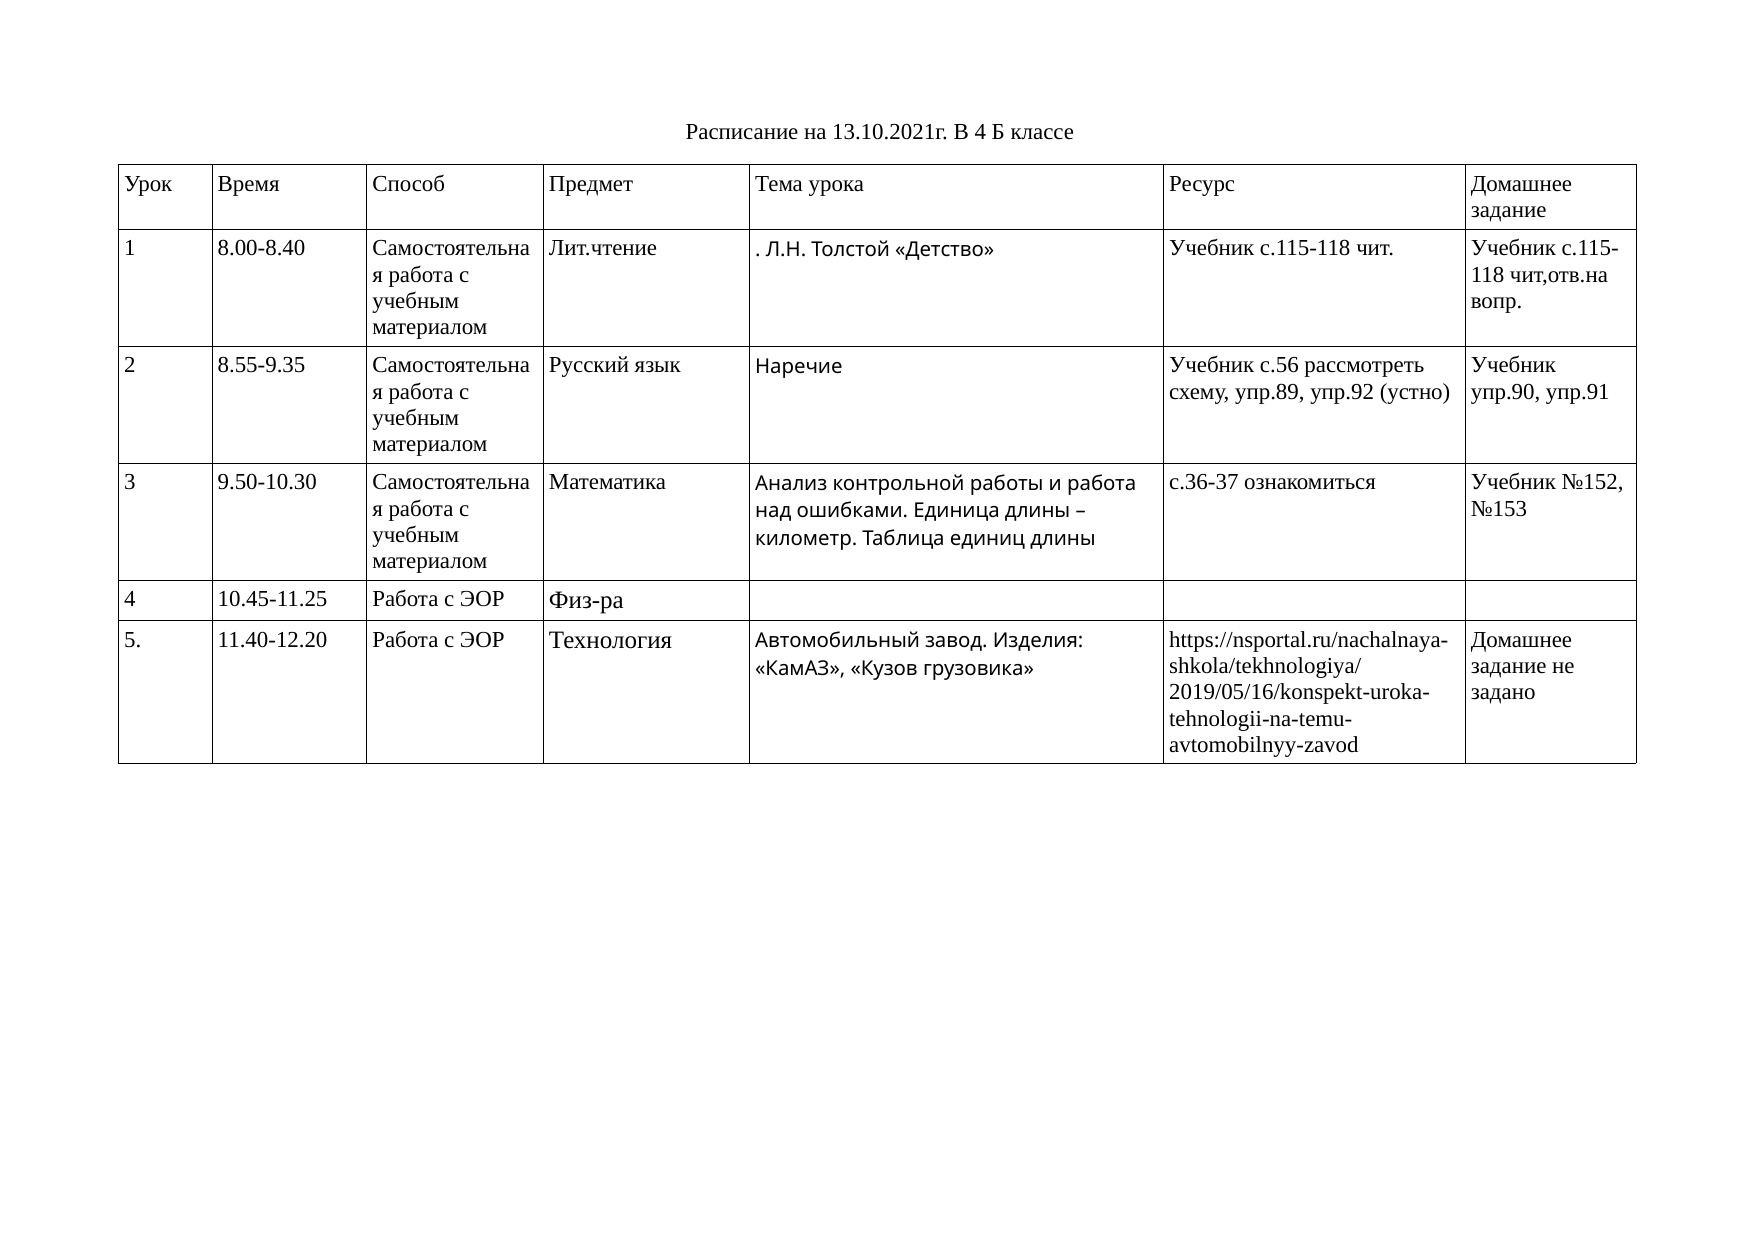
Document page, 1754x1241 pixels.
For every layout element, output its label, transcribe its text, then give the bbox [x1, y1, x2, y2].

table_cell Математика [544, 464, 749, 579]
table_cell [1164, 581, 1465, 620]
table_header Ресурс [1164, 165, 1465, 228]
table_cell [1466, 581, 1636, 620]
table_cell 5. [119, 621, 212, 763]
table_header Способ [367, 165, 543, 228]
table_cell Анализ контрольной работы и работа над ошибками. Единица длины – километр. Таблица единиц длины [750, 464, 1163, 579]
table_cell https://nsportal.ru/nachalnaya-shkola/tekhnologiya/2019/05/16/konspekt-uroka-tehnologii-na-temu-avtomobilnyy-zavod [1164, 621, 1465, 763]
table_cell Самостоятельная работа с учебным материалом [367, 464, 543, 579]
table_cell 9.50-10.30 [213, 464, 366, 579]
table_header Время [213, 165, 366, 228]
table_cell Физ-ра [544, 581, 749, 620]
table_cell Учебник с.115-118 чит,отв.на вопр. [1466, 230, 1636, 346]
table_cell Наречие [750, 347, 1163, 462]
table_cell Работа с ЭОР [367, 581, 543, 620]
table_cell 11.40-12.20 [213, 621, 366, 763]
table_cell . Л.Н. Толстой «Детство» [750, 230, 1163, 346]
table_cell Лит.чтение [544, 230, 749, 346]
table_cell Учебник №152, №153 [1466, 464, 1636, 579]
table_cell Домашнее задание не задано [1466, 621, 1636, 763]
table_cell Учебник с.56 рассмотреть схему, упр.89, упр.92 (устно) [1164, 347, 1465, 462]
table_cell Учебник с.115-118 чит. [1164, 230, 1465, 346]
table_cell 4 [119, 581, 212, 620]
table_cell Самостоятельная работа с учебным материалом [367, 347, 543, 462]
table_cell 3 [119, 464, 212, 579]
table_cell 8.55-9.35 [213, 347, 366, 462]
table_cell Технология [544, 621, 749, 763]
table_cell Русский язык [544, 347, 749, 462]
table_cell Самостоятельная работа с учебным материалом [367, 230, 543, 346]
table_cell с.36-37 ознакомиться [1164, 464, 1465, 579]
table_cell 1 [119, 230, 212, 346]
table_cell 10.45-11.25 [213, 581, 366, 620]
table_cell Автомобильный завод. Изделия: «КамАЗ», «Кузов грузовика» [750, 621, 1163, 763]
table_header Урок [119, 165, 212, 228]
text Расписание на 13.10.2021г. В 4 Б классе [118, 118, 1636, 144]
table_header Предмет [544, 165, 749, 228]
table_header Домашнее задание [1466, 165, 1636, 228]
table_cell 8.00-8.40 [213, 230, 366, 346]
table_cell Работа с ЭОР [367, 621, 543, 763]
table_cell 2 [119, 347, 212, 462]
table_header Тема урока [750, 165, 1163, 228]
table_cell [750, 581, 1163, 620]
table_cell Учебник упр.90, упр.91 [1466, 347, 1636, 462]
